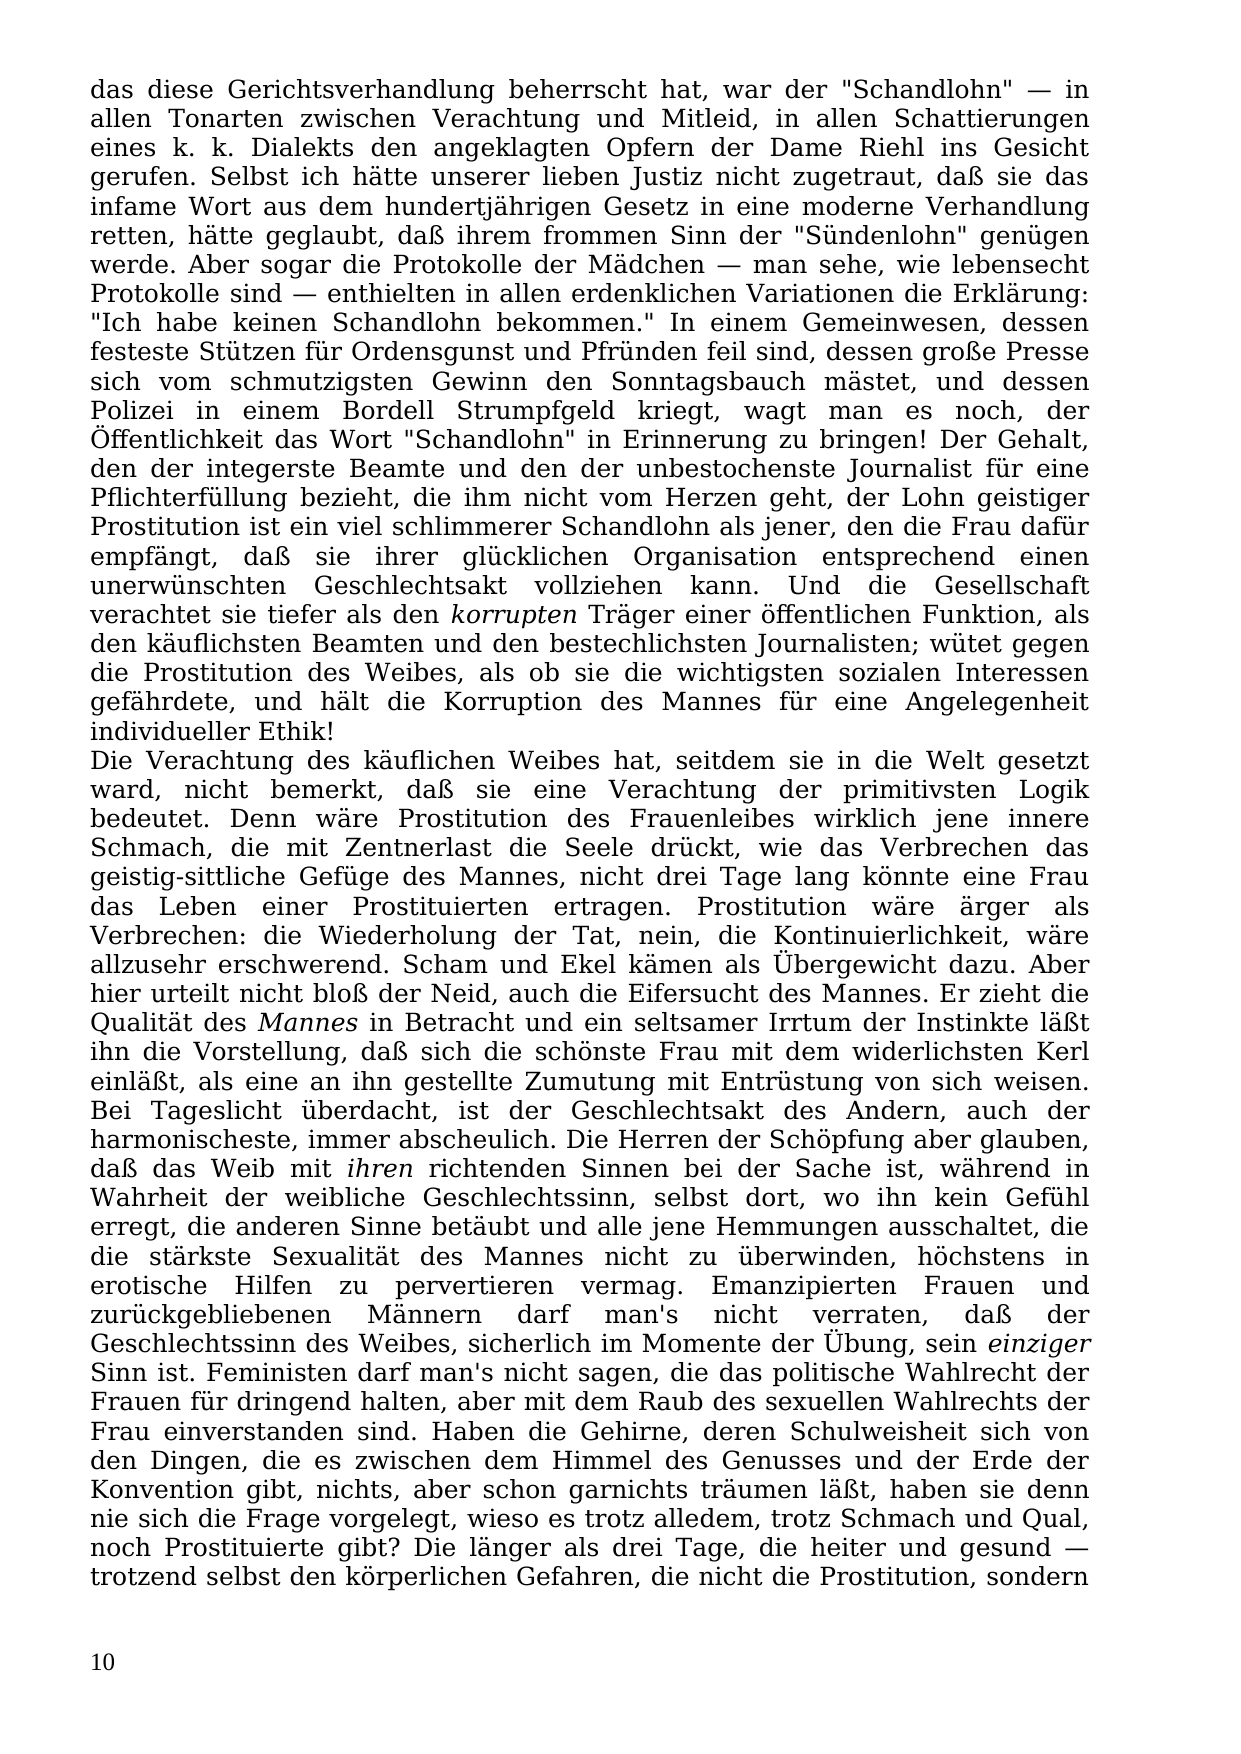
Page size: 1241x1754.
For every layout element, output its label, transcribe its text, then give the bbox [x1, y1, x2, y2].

text Die Verachtung des käuflichen Weibes hat, seitdem sie in die Welt gesetzt ward, nicht bemerkt, daß sie eine Verachtung der primitivsten Logik bedeutet. Denn wäre Prostitution des Frauenleibes wirklich jene innere Schmach, die mit Zentnerlast die Seele drückt, wie das Verbrechen das geistig-sittliche Gefüge des Mannes, nicht drei Tage lang könnte eine Frau das Leben einer Prostituierten ertragen. Prostitution wäre ärger als Verbrechen: die Wiederholung der Tat, nein, die Kontinuierlichkeit, wäre allzusehr erschwerend. Scham und Ekel kämen als Übergewicht dazu. Aber hier urteilt nicht bloß der Neid, auch die Eifersucht des Mannes. Er zieht die Qualität des Mannes in Betracht und ein seltsamer Irrtum der Instinkte läßt ihn die Vorstellung, daß sich die schönste Frau mit dem widerlichsten Kerl einläßt, als eine an ihn gestellte Zumutung mit Entrüstung von sich weisen. Bei Tageslicht überdacht, ist der Geschlechtsakt des Andern, auch der harmonischeste, immer abscheulich. Die Herren der Schöpfung aber glauben, daß das Weib mit ihren richtenden Sinnen bei der Sache ist, während in Wahrheit der weibliche Geschlechtssinn, selbst dort, wo ihn kein Gefühl erregt, die anderen Sinne betäubt und alle jene Hemmungen ausschaltet, die die stärkste Sexualität des Mannes nicht zu überwinden, höchstens in erotische Hilfen zu pervertieren vermag. Emanzipierten Frauen und zurückgebliebenen Männern darf man's nicht verraten, daß der Geschlechtssinn des Weibes, sicherlich im Momente der Übung, sein einziger Sinn ist. Feministen darf man's nicht sagen, die das politische Wahlrecht der Frauen für dringend halten, aber mit dem Raub des sexuellen Wahlrechts der Frau einverstanden sind. Haben die Gehirne, deren Schulweisheit sich von den Dingen, die es zwischen dem Himmel des Genusses und der Erde der Konvention gibt, nichts, aber schon garnichts träumen läßt, haben sie denn nie sich die Frage vorgelegt, wieso es trotz alledem, trotz Schmach und Qual, noch Prostituierte gibt? Die länger als drei Tage, die heiter und gesund — trotzend selbst den körperlichen Gefahren, die nicht die Prostitution, sondern [90, 746, 1091, 1592]
text das diese Gerichtsverhandlung beherrscht hat, war der "Schandlohn" — in allen Tonarten zwischen Verachtung und Mitleid, in allen Schattierungen eines k. k. Dialekts den angeklagten Opfern der Dame Riehl ins Gesicht gerufen. Selbst ich hätte unserer lieben Justiz nicht zugetraut, daß sie das infame Wort aus dem hundertjährigen Gesetz in eine moderne Verhandlung retten, hätte geglaubt, daß ihrem frommen Sinn der "Sündenlohn" genügen werde. Aber sogar die Protokolle der Mädchen — man sehe, wie lebensecht Protokolle sind — enthielten in allen erdenklichen Variationen die Erklärung: "Ich habe keinen Schandlohn bekommen." In einem Gemeinwesen, dessen festeste Stützen für Ordensgunst und Pfründen feil sind, dessen große Presse sich vom schmutzigsten Gewinn den Sonntagsbauch mästet, und dessen Polizei in einem Bordell Strumpfgeld kriegt, wagt man es noch, der Öffentlichkeit das Wort "Schandlohn" in Erinnerung zu bringen! Der Gehalt, den der integerste Beamte und den der unbestochenste Journalist für eine Pflichterfüllung bezieht, die ihm nicht vom Herzen geht, der Lohn geistiger Prostitution ist ein viel schlimmerer Schandlohn als jener, den die Frau dafür empfängt, daß sie ihrer glücklichen Organisation entsprechend einen unerwünschten Geschlechtsakt vollziehen kann. Und die Gesellschaft verachtet sie tiefer als den korrupten Träger einer öffentlichen Funktion, als den käuflichsten Beamten und den bestechlichsten Journalisten; wütet gegen die Prostitution des Weibes, als ob sie die wichtigsten sozialen Interessen gefährdete, und hält die Korruption des Mannes für eine Angelegenheit individueller Ethik! [90, 75, 1091, 746]
